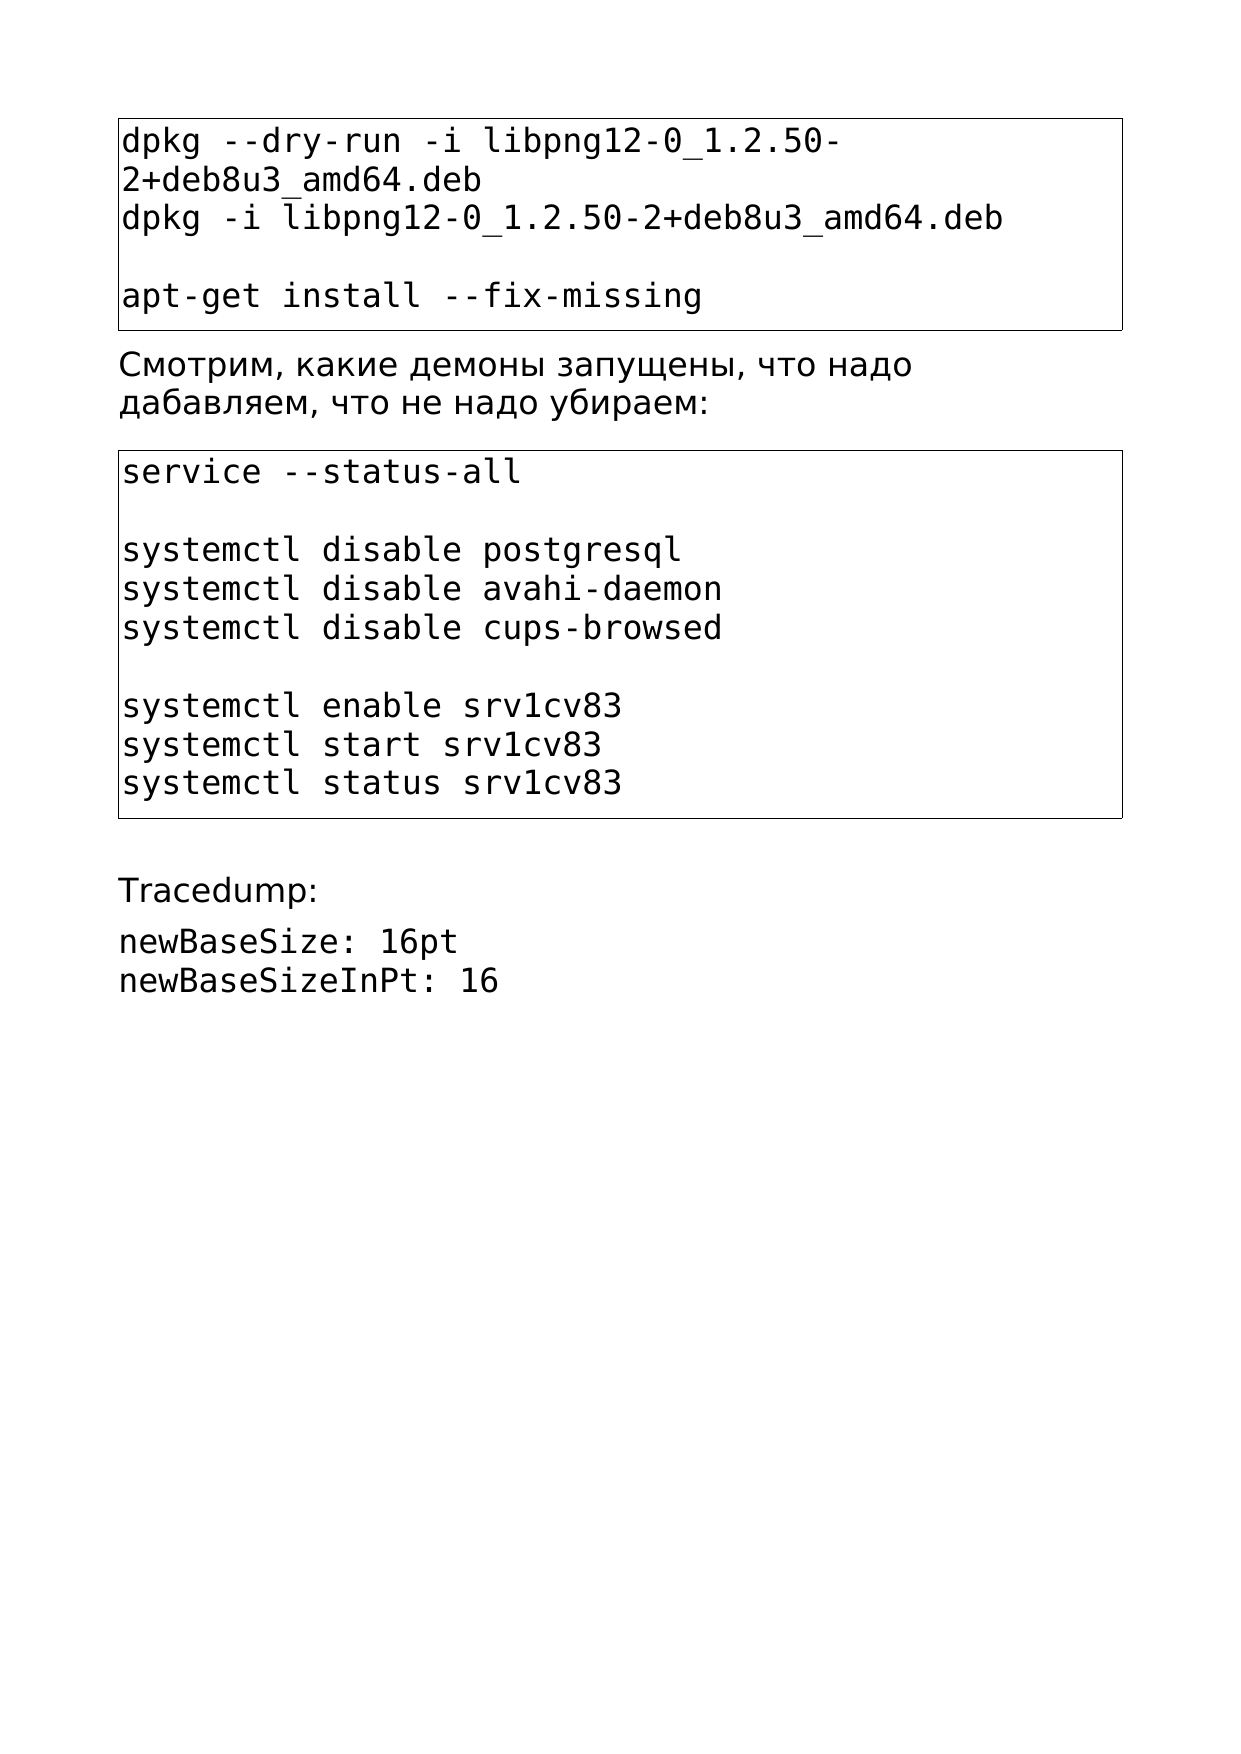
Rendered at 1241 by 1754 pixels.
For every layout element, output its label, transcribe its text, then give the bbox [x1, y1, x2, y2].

text newBaseSize: 16pt newBaseSizeInPt: 16 [118, 922, 1122, 1000]
text Tracedump: [118, 832, 1122, 910]
text Смотрим, какие демоны запущены, что надо дабавляем, что не надо убираем: [118, 345, 1122, 423]
table_header dpkg --dry-run -i libpng12-0_1.2.50-2+deb8u3_amd64.deb dpkg -i libpng12-0_1.2.50-2+deb8u3_amd64.deb apt-get install --fix-missing [119, 119, 1122, 330]
table_header service --status-all systemctl disable postgresql systemctl disable avahi-daemon systemctl disable cups-browsed systemctl enable srv1cv83 systemctl start srv1cv83 systemctl status srv1cv83 [119, 451, 1122, 817]
